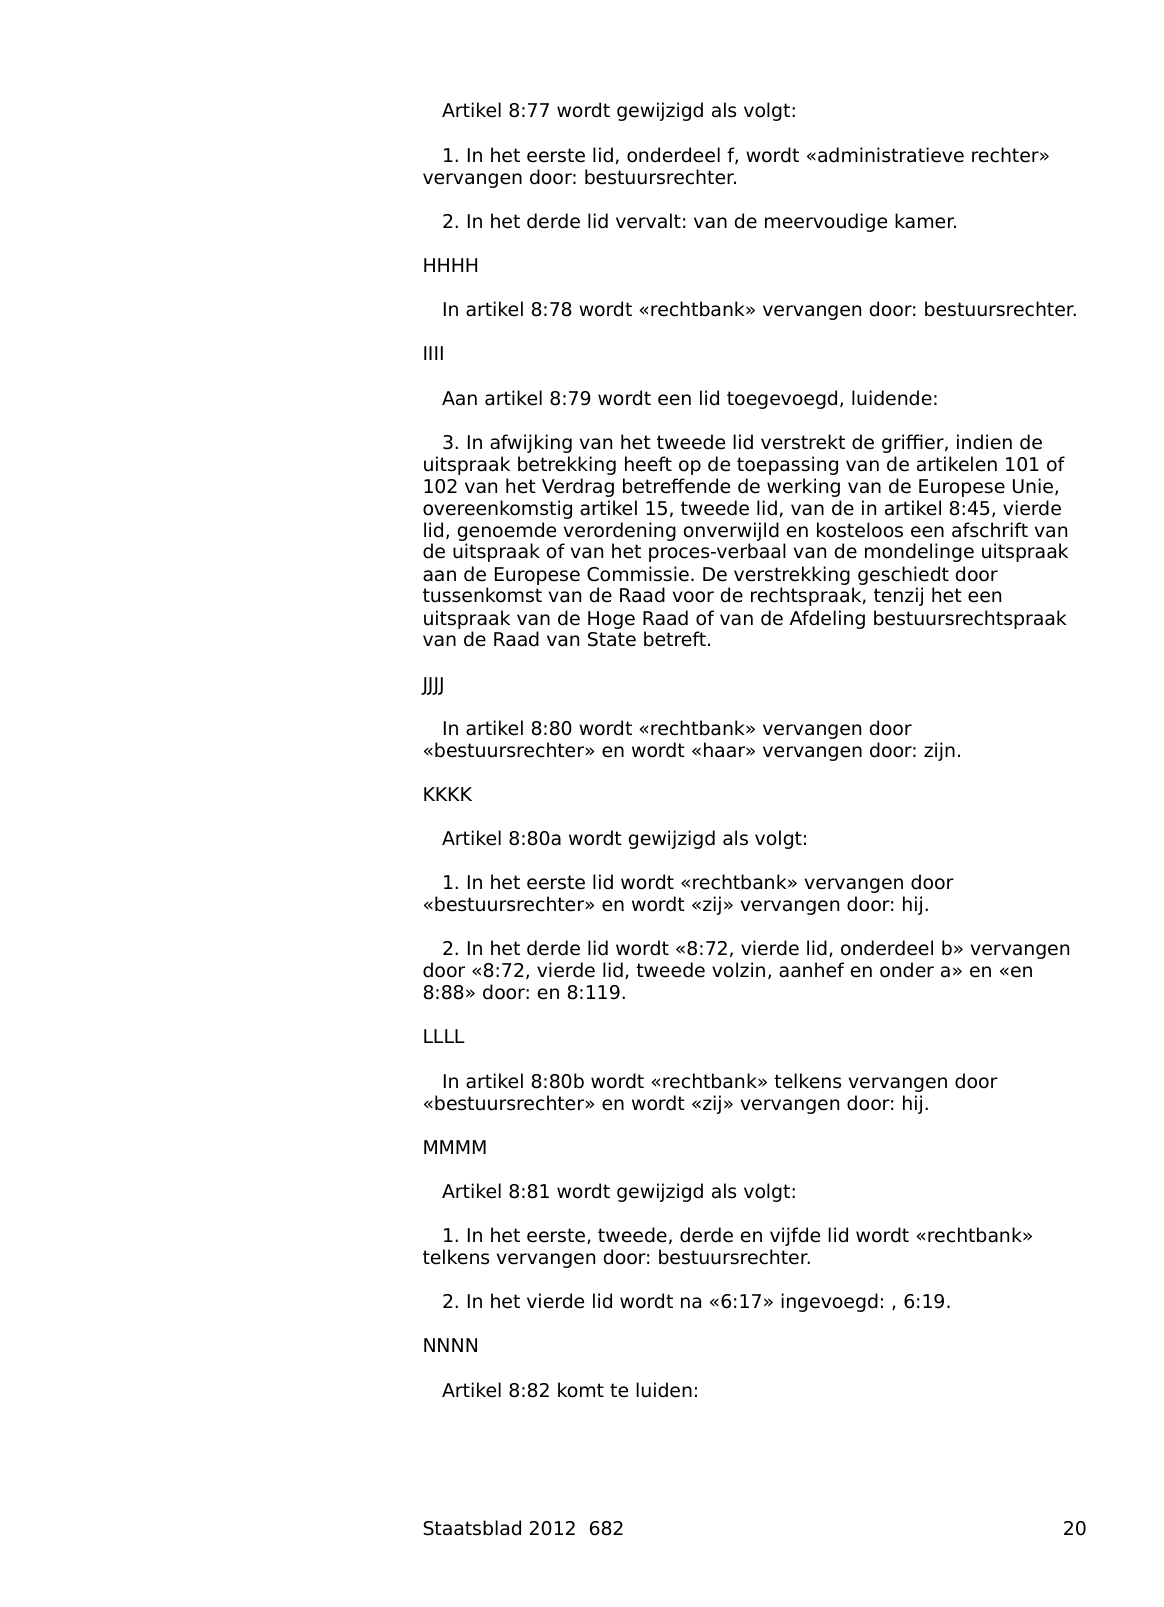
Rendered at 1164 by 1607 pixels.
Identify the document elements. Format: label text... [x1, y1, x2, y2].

text 1. In het eerste lid, onderdeel f, wordt «administratieve rechter» vervangen door: bestuursrechter. [422, 144, 1087, 188]
text Aan artikel 8:79 wordt een lid toegevoegd, luidende: [422, 387, 1087, 409]
text NNNN [422, 1335, 1087, 1357]
text MMMM [422, 1137, 1087, 1159]
text In artikel 8:78 wordt «rechtbank» vervangen door: bestuursrechter. [422, 299, 1087, 321]
text In artikel 8:80 wordt «rechtbank» vervangen door «bestuursrechter» en wordt «haar» vervangen door: zijn. [422, 718, 1087, 762]
text 2. In het derde lid wordt «8:72, vierde lid, onderdeel b» vervangen door «8:72, vierde lid, tweede volzin, aanhef en onder a» en «en 8:88» door: en 8:119. [422, 938, 1087, 1004]
text KKKK [422, 784, 1087, 806]
text 2. In het derde lid vervalt: van de meervoudige kamer. [422, 211, 1087, 233]
text LLLL [422, 1026, 1087, 1048]
text 3. In afwijking van het tweede lid verstrekt de griffier, indien de uitspraak betrekking heeft op de toepassing van de artikelen 101 of 102 van het Verdrag betreffende de werking van de Europese Unie, overeenkomstig artikel 15, tweede lid, van de in artikel 8:45, vierde lid, genoemde verordening onverwijld en kosteloos een afschrift van de uitspraak of van het proces-verbaal van de mondelinge uitspraak aan de Europese Commissie. De verstrekking geschiedt door tussenkomst van de Raad voor de rechtspraak, tenzij het een uitspraak van de Hoge Raad of van de Afdeling bestuursrechtspraak van de Raad van State betreft. [422, 432, 1087, 651]
text Artikel 8:77 wordt gewijzigd als volgt: [422, 100, 1087, 122]
text Artikel 8:81 wordt gewijzigd als volgt: [422, 1181, 1087, 1203]
text JJJJ [422, 673, 1087, 696]
text Artikel 8:82 komt te luiden: [422, 1379, 1087, 1402]
text 1. In het eerste lid wordt «rechtbank» vervangen door «bestuursrechter» en wordt «zij» vervangen door: hij. [422, 872, 1087, 916]
text HHHH [422, 255, 1087, 277]
text 1. In het eerste, tweede, derde en vijfde lid wordt «rechtbank» telkens vervangen door: bestuursrechter. [422, 1225, 1087, 1269]
text IIII [422, 343, 1087, 365]
text Artikel 8:80a wordt gewijzigd als volgt: [422, 828, 1087, 850]
text In artikel 8:80b wordt «rechtbank» telkens vervangen door «bestuursrechter» en wordt «zij» vervangen door: hij. [422, 1071, 1087, 1114]
text 2. In het vierde lid wordt na «6:17» ingevoegd: , 6:19. [422, 1291, 1087, 1313]
